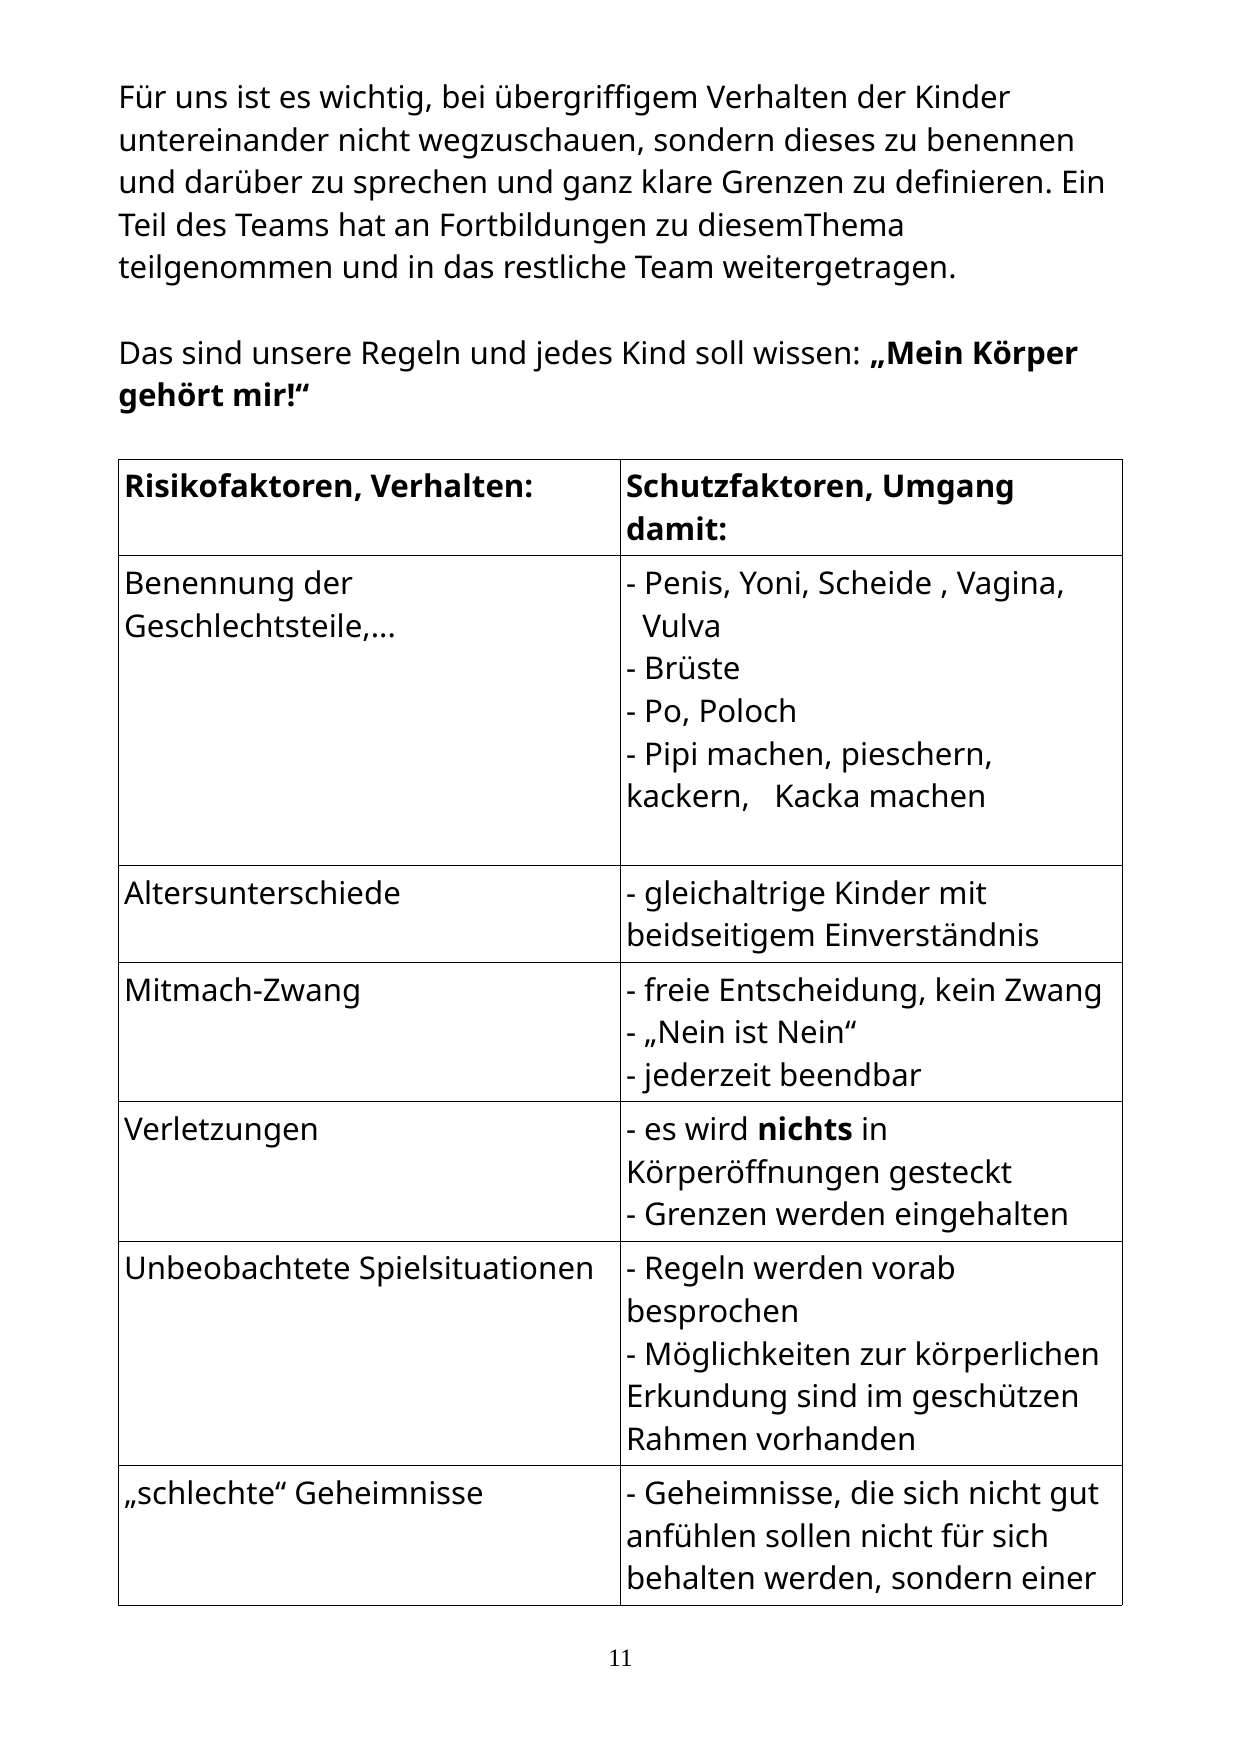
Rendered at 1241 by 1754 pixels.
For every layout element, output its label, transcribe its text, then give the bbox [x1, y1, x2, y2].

table_cell - es wird nichts in Körperöffnungen gesteckt - Grenzen werden eingehalten [621, 1102, 1122, 1241]
table_cell - gleichaltrige Kinder mit beidseitigem Einverständnis [621, 866, 1122, 962]
table_cell Verletzungen [119, 1102, 620, 1241]
table_cell Altersunterschiede [119, 866, 620, 962]
table_cell - Geheimnisse, die sich nicht gut anfühlen sollen nicht für sich behalten werden, sondern einer [621, 1466, 1122, 1604]
text Das sind unsere Regeln und jedes Kind soll wissen: „Mein Körper gehört mir!“ [118, 331, 1122, 416]
table_cell Benennung der Geschlechtsteile,... [119, 556, 620, 865]
table_cell Unbeobachtete Spielsituationen [119, 1242, 620, 1465]
table_cell - Penis, Yoni, Scheide , Vagina, Vulva - Brüste - Po, Poloch - Pipi machen, pieschern, kackern, Kacka machen [621, 556, 1122, 865]
table_header Risikofaktoren, Verhalten: [119, 460, 620, 555]
text Für uns ist es wichtig, bei übergriffigem Verhalten der Kinder untereinander nicht wegzuschauen, sondern dieses zu benennen und darüber zu sprechen und ganz klare Grenzen zu definieren. Ein Teil des Teams hat an Fortbildungen zu diesemThema teilgenommen und in das restliche Team weitergetragen. [118, 75, 1122, 288]
table_cell Mitmach-Zwang [119, 963, 620, 1101]
table_cell - Regeln werden vorab besprochen - Möglichkeiten zur körperlichen Erkundung sind im geschützen Rahmen vorhanden [621, 1242, 1122, 1465]
table_cell - freie Entscheidung, kein Zwang - „Nein ist Nein“ - jederzeit beendbar [621, 963, 1122, 1101]
table_header Schutzfaktoren, Umgang damit: [621, 460, 1122, 555]
table_cell „schlechte“ Geheimnisse [119, 1466, 620, 1604]
